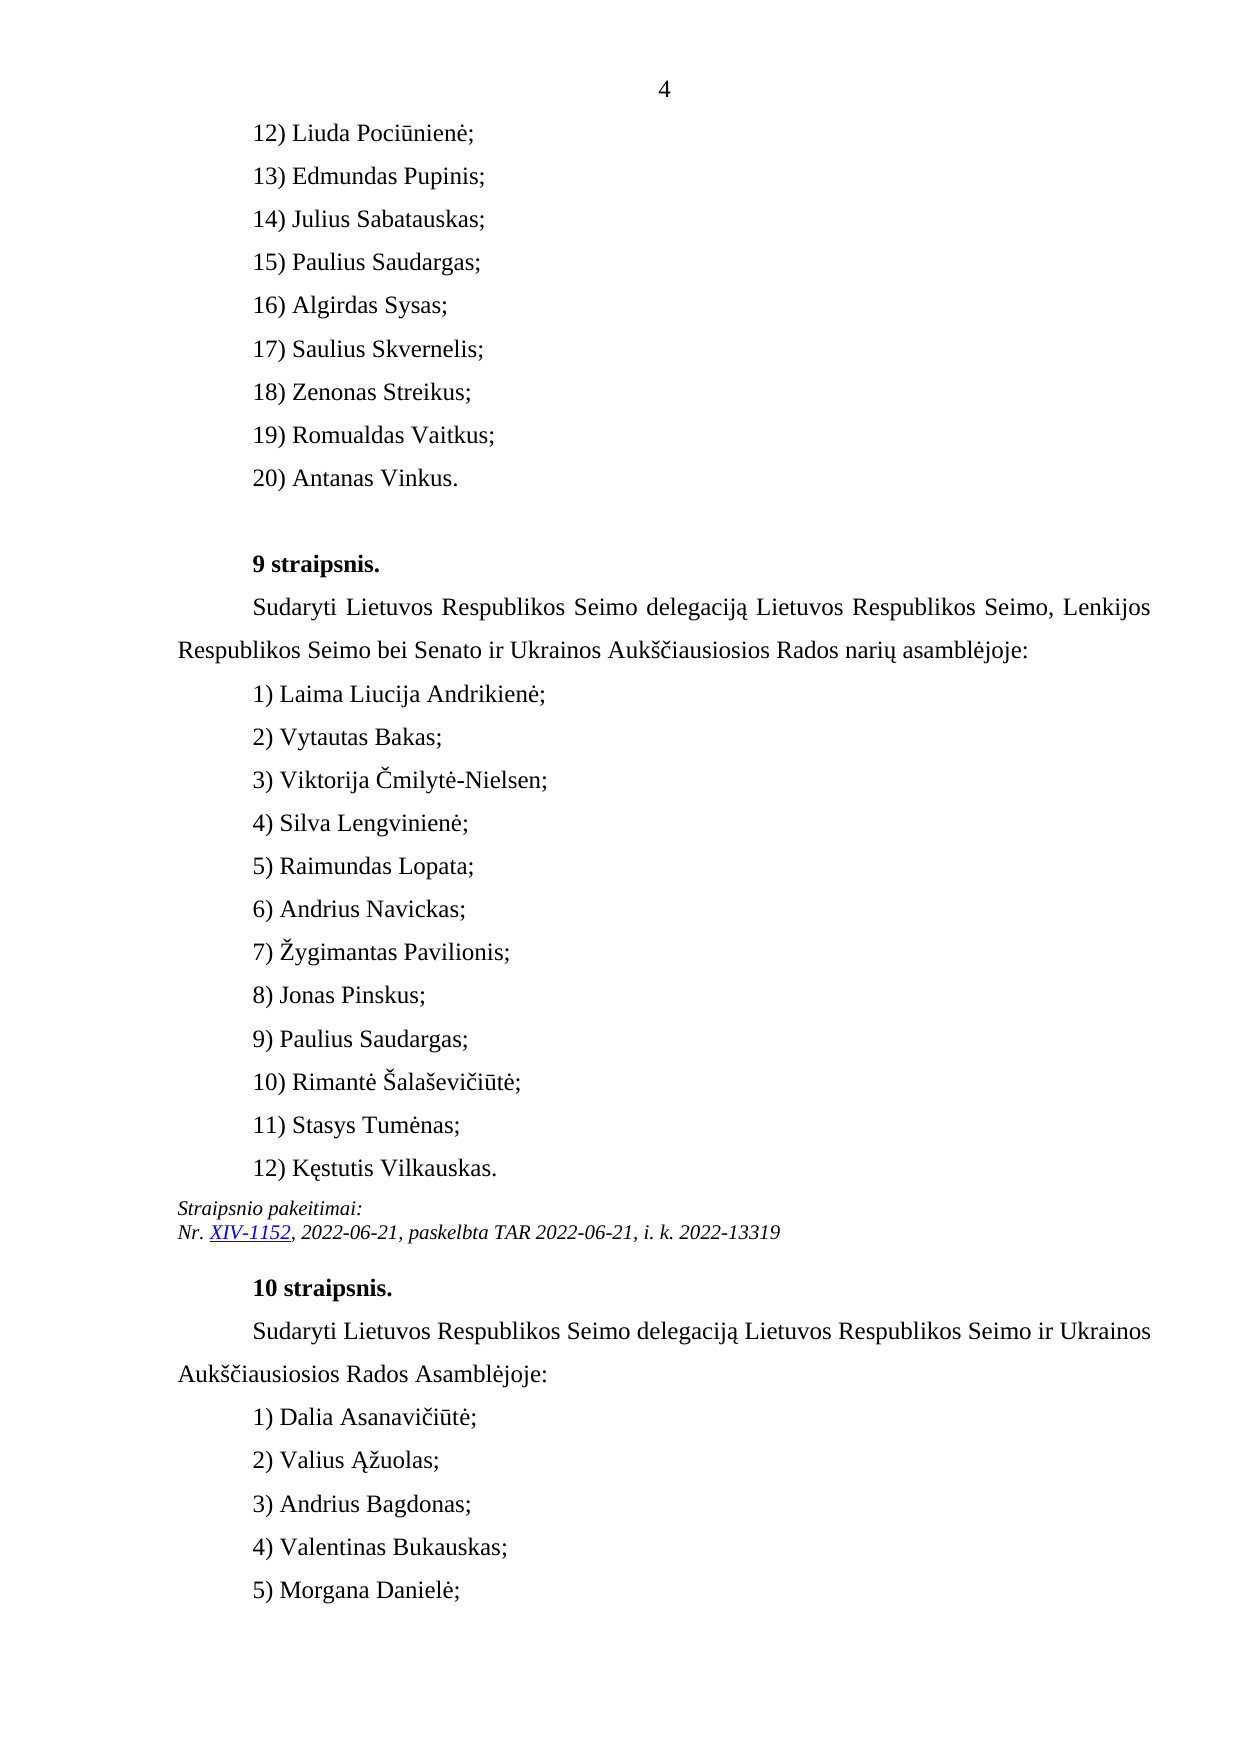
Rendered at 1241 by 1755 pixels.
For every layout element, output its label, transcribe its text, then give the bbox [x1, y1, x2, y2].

text 3) Viktorija Čmilytė-Nielsen; [177, 765, 1152, 794]
text 1) Laima Liucija Andrikienė; [177, 679, 1152, 707]
text 5) Morgana Danielė; [177, 1575, 1152, 1604]
text 14) Julius Sabatauskas; [177, 204, 1152, 233]
text 9) Paulius Saudargas; [177, 1024, 1152, 1052]
text 20) Antanas Vinkus. [177, 463, 1152, 492]
text 4) Valentinas Bukauskas; [177, 1532, 1152, 1561]
text 15) Paulius Saudargas; [177, 247, 1152, 276]
text 2) Valius Ąžuolas; [177, 1446, 1152, 1474]
text 4) Silva Lengvinienė; [177, 808, 1152, 837]
text 5) Raimundas Lopata; [177, 851, 1152, 880]
text 13) Edmundas Pupinis; [177, 161, 1152, 190]
text 12) Kęstutis Vilkauskas. [177, 1153, 1152, 1182]
text Nr. XIV-1152, 2022-06-21, paskelbta TAR 2022-06-21, i. k. 2022-13319 [177, 1220, 1152, 1244]
text 7) Žygimantas Pavilionis; [177, 937, 1152, 966]
text 17) Saulius Skvernelis; [177, 334, 1152, 362]
text 3) Andrius Bagdonas; [177, 1489, 1152, 1517]
text 6) Andrius Navickas; [177, 894, 1152, 923]
text Straipsnio pakeitimai: [177, 1196, 1152, 1220]
text 12) Liuda Pociūnienė; [177, 118, 1152, 147]
text 9 straipsnis. [177, 549, 1152, 578]
text 11) Stasys Tumėnas; [177, 1110, 1152, 1139]
text 19) Romualdas Vaitkus; [177, 420, 1152, 449]
text 18) Zenonas Streikus; [177, 377, 1152, 406]
text Sudaryti Lietuvos Respublikos Seimo delegaciją Lietuvos Respublikos Seimo ir Ukrainos Aukščiausiosios Rados Asamblėjoje: [177, 1316, 1152, 1388]
text 10 straipsnis. [177, 1273, 1152, 1302]
text Sudaryti Lietuvos Respublikos Seimo delegaciją Lietuvos Respublikos Seimo, Lenkijos Respublikos Seimo bei Senato ir Ukrainos Aukščiausiosios Rados narių asamblėjoje: [177, 592, 1152, 664]
text 16) Algirdas Sysas; [177, 291, 1152, 319]
text 1) Dalia Asanavičiūtė; [177, 1402, 1152, 1431]
text 8) Jonas Pinskus; [177, 981, 1152, 1009]
text 2) Vytautas Bakas; [177, 722, 1152, 751]
text 10) Rimantė Šalaševičiūtė; [177, 1067, 1152, 1096]
